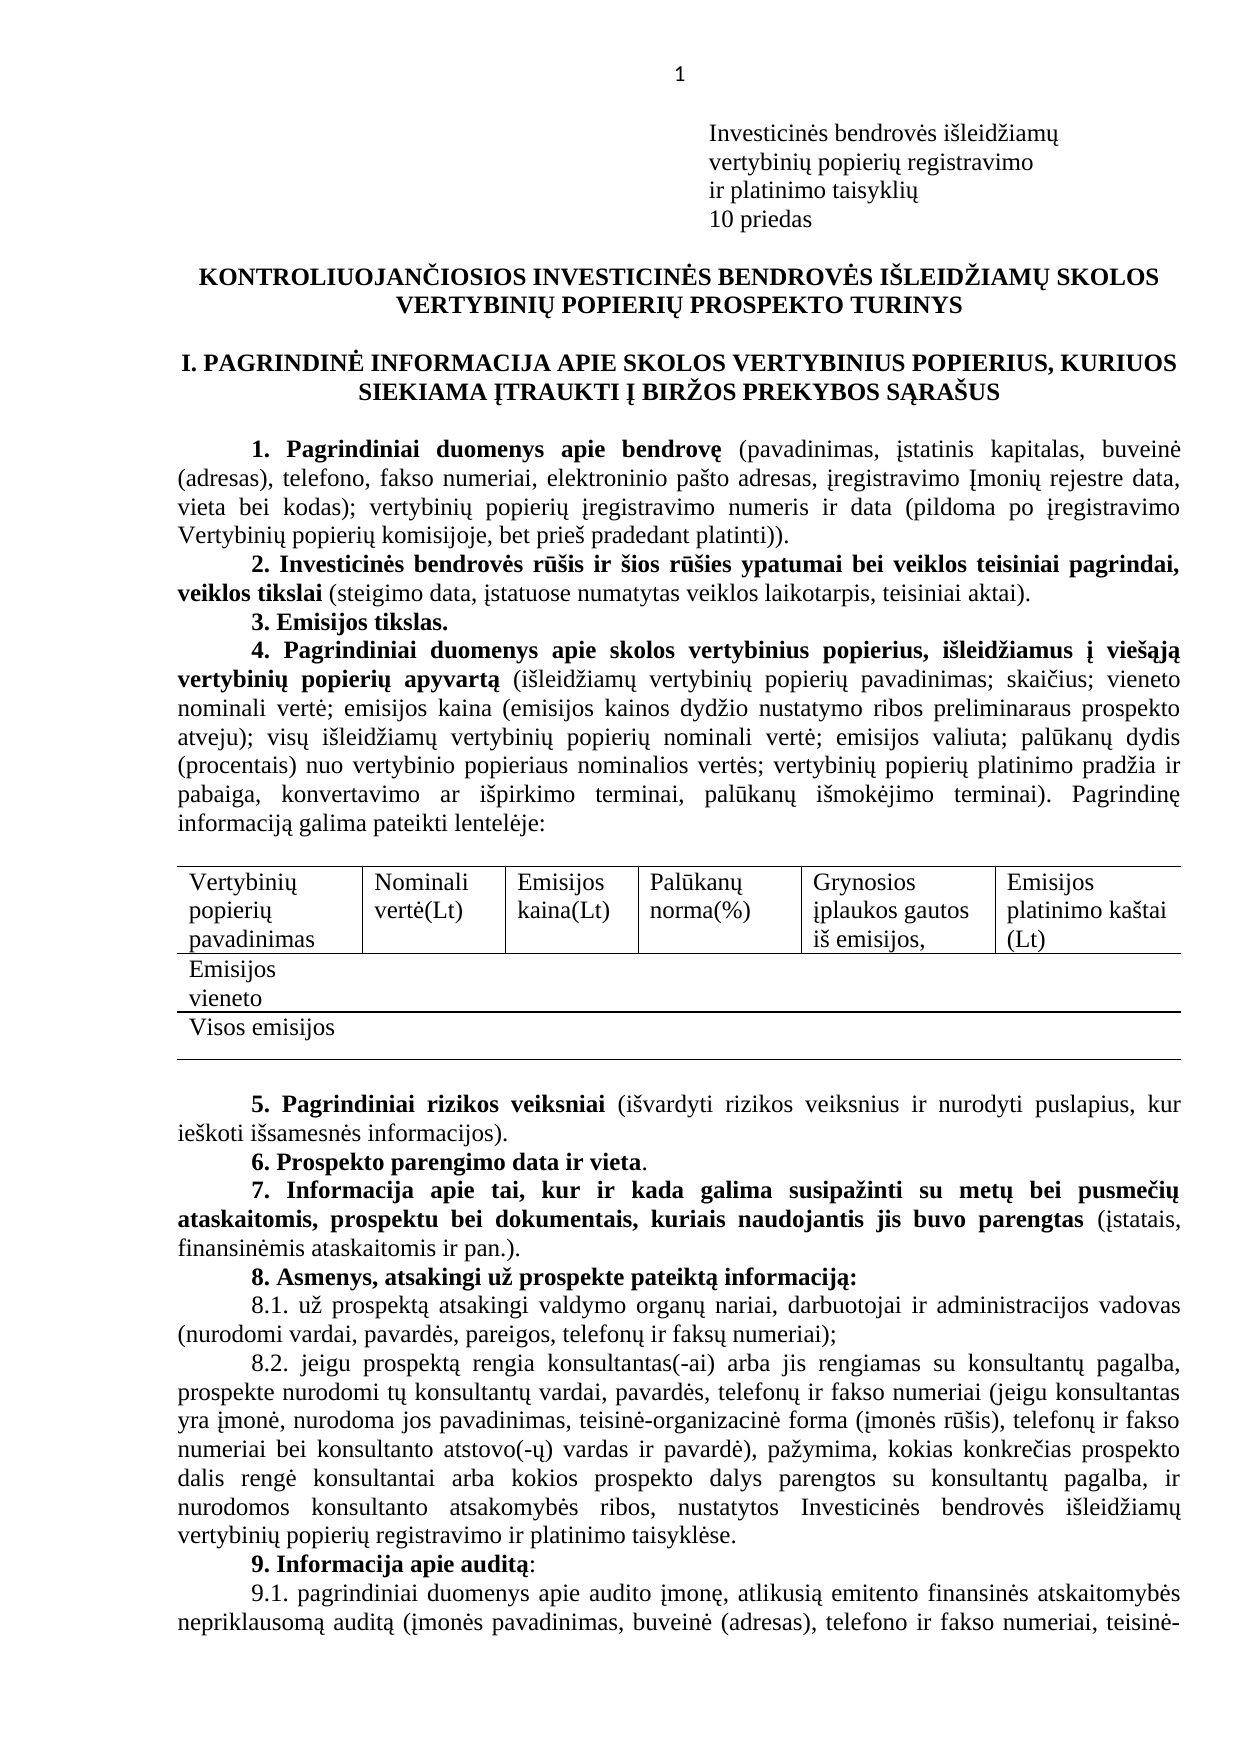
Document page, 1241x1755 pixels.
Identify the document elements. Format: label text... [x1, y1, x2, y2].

table_header Vertybinių popierių pavadinimas [177, 867, 362, 953]
text I. PAGRINDINĖ INFORMACIJA APIE SKOLOS VERTYBINIUS POPIERIUS, KURIUOS SIEKIAMA ĮTRAUKTI Į BIRŽOS PREKYBOS SĄRAŠUS [177, 348, 1181, 406]
text 3. Emisijos tikslas. [177, 607, 1181, 636]
table_header Emisijos kaina(Lt) [506, 867, 638, 953]
table_cell [506, 954, 638, 1011]
text 9. Informacija apie auditą: [177, 1549, 1181, 1578]
text 5. Pagrindiniai rizikos veiksniai (išvardyti rizikos veiksnius ir nurodyti puslapius, kur ieškoti išsamesnės informacijos). [177, 1089, 1181, 1147]
text 1. Pagrindiniai duomenys apie bendrovę (pavadinimas, įstatinis kapitalas, buveinė (adresas), telefono, fakso numeriai, elektroninio pašto adresas, įregistravimo Įmonių rejestre data, vieta bei kodas); vertybinių popierių įregistravimo numeris ir data (pildoma po įregistravimo Vertybinių popierių komisijoje, bet prieš pradedant platinti)). [177, 434, 1181, 549]
text Kontroliuojančiosios investicinės bendrovės išleidžiamų SKOLOS VERTYBINIŲ POPIERIŲ PROSPEKTO TURINYS [177, 262, 1181, 319]
table_cell [802, 1013, 995, 1059]
text 8.1. už prospektą atsakingi valdymo organų nariai, darbuotojai ir administracijos vadovas (nurodomi vardai, pavardės, pareigos, telefonų ir faksų numeriai); [177, 1290, 1181, 1348]
text 8.2. jeigu prospektą rengia konsultantas(-ai) arba jis rengiamas su konsultantų pagalba, prospekte nurodomi tų konsultantų vardai, pavardės, telefonų ir fakso numeriai (jeigu konsultantas yra įmonė, nurodoma jos pavadinimas, teisinė-organizacinė forma (įmonės rūšis), telefonų ir fakso numeriai bei konsultanto atstovo(-ų) vardas ir pavardė), pažymima, kokias konkrečias prospekto dalis rengė konsultantai arba kokios prospekto dalys parengtos su konsultantų pagalba, ir nurodomos konsultanto atsakomybės ribos, nustatytos Investicinės bendrovės išleidžiamų vertybinių popierių registravimo ir platinimo taisyklėse. [177, 1348, 1181, 1549]
table_cell Emisijos vieneto [177, 954, 363, 1011]
table_header Emisijos platinimo kaštai (Lt) [996, 867, 1181, 953]
text 7. Informacija apie tai, kur ir kada galima susipažinti su metų bei pusmečių ataskaitomis, prospektu bei dokumentais, kuriais naudojantis jis buvo parengtas (įstatais, finansinėmis ataskaitomis ir pan.). [177, 1175, 1181, 1262]
text 6. Prospekto parengimo data ir vieta. [177, 1147, 1181, 1175]
table_header Nominali vertė(Lt) [363, 867, 505, 953]
table_cell [802, 954, 995, 1011]
table_cell [638, 1013, 802, 1059]
text 2. Investicinės bendrovės rūšis ir šios rūšies ypatumai bei veiklos teisiniai pagrindai, veiklos tikslai (steigimo data, įstatuose numatytas veiklos laikotarpis, teisiniai aktai). [177, 549, 1181, 607]
table_cell [363, 1013, 506, 1059]
table_cell Visos emisijos [177, 1013, 363, 1059]
table_cell [995, 1013, 1181, 1059]
table_cell [638, 954, 802, 1011]
table_cell [995, 954, 1181, 1011]
table_cell [363, 954, 506, 1011]
text 10 priedas [177, 204, 1181, 233]
text vertybinių popierių registravimo [177, 147, 1181, 176]
text 8. Asmenys, atsakingi už prospekte pateiktą informaciją: [177, 1262, 1181, 1290]
text 9.1. pagrindiniai duomenys apie audito įmonę, atlikusią emitento finansinės atskaitomybės nepriklausomą auditą (įmonės pavadinimas, buveinė (adresas), telefono ir fakso numeriai, teisinė- [177, 1578, 1181, 1635]
table_header Grynosios įplaukos gautos iš emisijos, [802, 867, 995, 953]
table_cell [506, 1013, 638, 1059]
text 4. Pagrindiniai duomenys apie skolos vertybinius popierius, išleidžiamus į viešąją vertybinių popierių apyvartą (išleidžiamų vertybinių popierių pavadinimas; skaičius; vieneto nominali vertė; emisijos kaina (emisijos kainos dydžio nustatymo ribos preliminaraus prospekto atveju); visų išleidžiamų vertybinių popierių nominali vertė; emisijos valiuta; palūkanų dydis (procentais) nuo vertybinio popieriaus nominalios vertės; vertybinių popierių platinimo pradžia ir pabaiga, konvertavimo ar išpirkimo terminai, palūkanų išmokėjimo terminai). Pagrindinę informaciją galima pateikti lentelėje: [177, 636, 1181, 837]
text ir platinimo taisyklių [177, 176, 1181, 204]
table_header Palūkanų norma(%) [639, 867, 801, 953]
text Investicinės bendrovės išleidžiamų [709, 118, 1181, 147]
